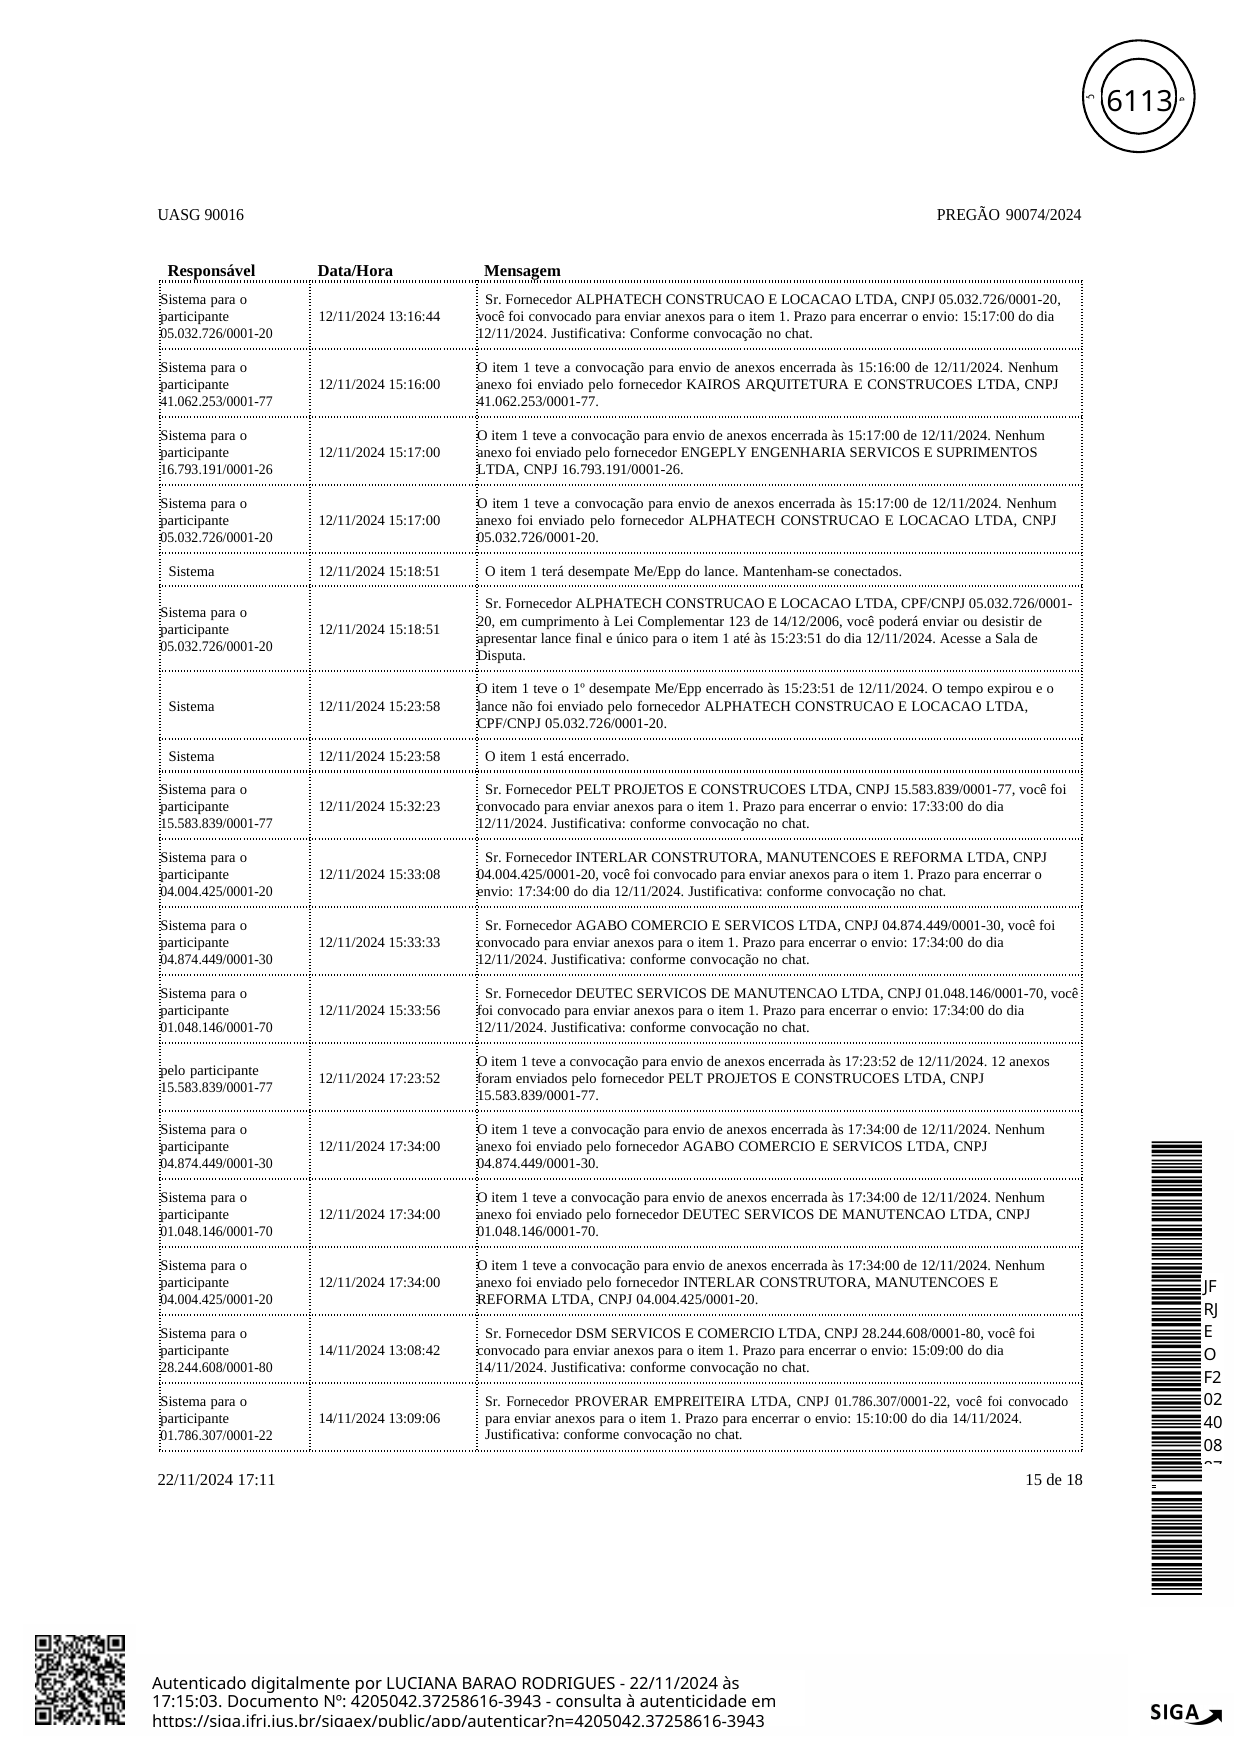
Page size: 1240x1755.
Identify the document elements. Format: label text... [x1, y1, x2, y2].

table_cell Sistema para o participante 16.793.191/0001-26 [160, 416, 310, 484]
table_cell O item 1 teve a convocação para envio de anexos encerrada às 15:17:00 de 12/11/2024. Nenhum anexo foi enviado pelo fornecedor ENGEPLY ENGENHARIA SERVICOS E SUPRIMENTOS LTDA, CNPJ 16.793.191/0001-26. [477, 416, 1082, 484]
table_cell 12/11/2024 15:33:33 [310, 906, 477, 974]
table_cell 12/11/2024 15:33:56 [310, 974, 477, 1042]
table_cell O item 1 teve o 1º desempate Me/Epp encerrado às 15:23:51 de 12/11/2024. O tempo expirou e o lance não foi enviado pelo fornecedor ALPHATECH CONSTRUCAO E LOCACAO LTDA, CPF/CNPJ 05.032.726/0001-20. [477, 670, 1082, 737]
table_cell Sistema para o participante 01.786.307/0001-22 [160, 1382, 310, 1449]
table_cell 12/11/2024 15:17:00 [310, 484, 477, 552]
table_header Sr. Fornecedor ALPHATECH CONSTRUCAO E LOCACAO LTDA, CNPJ 05.032.726/0001-20, você foi convocado para enviar anexos para o item 1. Prazo para encerrar o envio: 15:17:00 do dia 12/11/2024. Justificativa: Conforme convocação no chat. [477, 280, 1082, 348]
table_cell O item 1 está encerrado. [477, 738, 1082, 770]
table_cell 14/11/2024 13:09:06 [310, 1382, 477, 1449]
table_cell O item 1 terá desempate Me/Epp do lance. Mantenham-se conectados. [477, 552, 1082, 585]
table_cell 12/11/2024 15:33:08 [310, 838, 477, 906]
table_cell Sr. Fornecedor AGABO COMERCIO E SERVICOS LTDA, CNPJ 04.874.449/0001-30, você foi convocado para enviar anexos para o item 1. Prazo para encerrar o envio: 17:34:00 do dia 12/11/2024. Justificativa: conforme convocação no chat. [477, 906, 1082, 974]
table_cell Sistema [160, 738, 310, 770]
text 22/11/2024 17:11 15 de 18 [157, 1469, 1140, 1488]
table_cell Sistema para o participante 01.048.146/0001-70 [160, 974, 310, 1042]
table_cell 12/11/2024 17:23:52 [310, 1042, 477, 1110]
table_cell Sr. Fornecedor INTERLAR CONSTRUTORA, MANUTENCOES E REFORMA LTDA, CNPJ 04.004.425/0001-20, você foi convocado para enviar anexos para o item 1. Prazo para encerrar o envio: 17:34:00 do dia 12/11/2024. Justificativa: conforme convocação no chat. [477, 838, 1082, 906]
table_cell Sr. Fornecedor DEUTEC SERVICOS DE MANUTENCAO LTDA, CNPJ 01.048.146/0001-70, você foi convocado para enviar anexos para o item 1. Prazo para encerrar o envio: 17:34:00 do dia 12/11/2024. Justificativa: conforme convocação no chat. [477, 974, 1082, 1042]
table_cell Sistema para o participante 04.874.449/0001-30 [160, 1110, 310, 1178]
table_cell 12/11/2024 15:23:58 [310, 738, 477, 770]
table_cell Sistema para o participante 04.874.449/0001-30 [160, 906, 310, 974]
table_cell Sr. Fornecedor ALPHATECH CONSTRUCAO E LOCACAO LTDA, CPF/CNPJ 05.032.726/0001- 20, em cumprimento à Lei Complementar 123 de 14/12/2006, você poderá enviar ou desistir de apresentar lance final e único para o item 1 até às 15:23:51 do dia 12/11/2024. Acesse a Sala de Disputa. [477, 585, 1082, 669]
text UASG 90016 PREGÃO 90074/2024 [0, 204, 32, 222]
subtitle Responsável Data/Hora Mensagem [167, 261, 1239, 280]
table_cell Sistema para o participante 05.032.726/0001-20 [160, 484, 310, 552]
text ç [1085, 94, 1099, 101]
text UASG 90016 PREGÃO 90074/2024 [157, 204, 1239, 224]
table_cell 12/11/2024 15:17:00 [310, 416, 477, 484]
table_cell Sistema para o participante 04.004.425/0001-20 [160, 838, 310, 906]
table_cell pelo participante 15.583.839/0001-77 [160, 1042, 310, 1110]
table_cell 12/11/2024 17:34:00 [310, 1178, 477, 1246]
table_cell 12/11/2024 15:18:51 [310, 552, 477, 585]
table_cell 12/11/2024 15:18:51 [310, 585, 477, 669]
table_cell Sistema [160, 670, 310, 737]
table_cell O item 1 teve a convocação para envio de anexos encerrada às 17:23:52 de 12/11/2024. 12 anexos foram enviados pelo fornecedor PELT PROJETOS E CONSTRUCOES LTDA, CNPJ 15.583.839/0001-77. [477, 1042, 1082, 1110]
table_cell Sr. Fornecedor PROVERAR EMPREITEIRA LTDA, CNPJ 01.786.307/0001-22, você foi convocado para enviar anexos para o item 1. Prazo para encerrar o envio: 15:10:00 do dia 14/11/2024. Justificativa: conforme convocação no chat. [477, 1382, 1082, 1449]
text JFRJEOF202400887V05 [1203, 1274, 1224, 1463]
table_cell 12/11/2024 15:32:23 [310, 770, 477, 838]
table_cell 12/11/2024 15:23:58 [310, 670, 477, 737]
table_cell Sistema para o participante 28.244.608/0001-80 [160, 1314, 310, 1382]
table_cell Sistema para o participante 05.032.726/0001-20 [160, 585, 310, 669]
table_cell O item 1 teve a convocação para envio de anexos encerrada às 17:34:00 de 12/11/2024. Nenhum anexo foi enviado pelo fornecedor AGABO COMERCIO E SERVICOS LTDA, CNPJ 04.874.449/0001-30. [477, 1110, 1082, 1178]
table_cell Sr. Fornecedor PELT PROJETOS E CONSTRUCOES LTDA, CNPJ 15.583.839/0001-77, você foi convocado para enviar anexos para o item 1. Prazo para encerrar o envio: 17:33:00 do dia 12/11/2024. Justificativa: conforme convocação no chat. [477, 770, 1082, 838]
table_header Sistema para o participante 05.032.726/0001-20 [160, 280, 310, 348]
table_cell 12/11/2024 17:34:00 [310, 1246, 477, 1314]
table_cell 14/11/2024 13:08:42 [310, 1314, 477, 1382]
table_cell 12/11/2024 17:34:00 [310, 1110, 477, 1178]
table_cell O item 1 teve a convocação para envio de anexos encerrada às 17:34:00 de 12/11/2024. Nenhum anexo foi enviado pelo fornecedor DEUTEC SERVICOS DE MANUTENCAO LTDA, CNPJ 01.048.146/0001-70. [477, 1178, 1082, 1246]
table_cell O item 1 teve a convocação para envio de anexos encerrada às 15:16:00 de 12/11/2024. Nenhum anexo foi enviado pelo fornecedor KAIROS ARQUITETURA E CONSTRUCOES LTDA, CNPJ 41.062.253/0001-77. [477, 348, 1082, 416]
table_cell Sistema para o participante 41.062.253/0001-77 [160, 348, 310, 416]
table_cell 12/11/2024 15:16:00 [310, 348, 477, 416]
table_cell Sistema para o participante 15.583.839/0001-77 [160, 770, 310, 838]
table_cell Sr. Fornecedor DSM SERVICOS E COMERCIO LTDA, CNPJ 28.244.608/0001-80, você foi convocado para enviar anexos para o item 1. Prazo para encerrar o envio: 15:09:00 do dia 14/11/2024. Justificativa: conforme convocação no chat. [477, 1314, 1082, 1382]
table_header 12/11/2024 13:16:44 [310, 280, 477, 348]
table_cell Sistema [160, 552, 310, 585]
table_cell O item 1 teve a convocação para envio de anexos encerrada às 17:34:00 de 12/11/2024. Nenhum anexo foi enviado pelo fornecedor INTERLAR CONSTRUTORA, MANUTENCOES E REFORMA LTDA, CNPJ 04.004.425/0001-20. [477, 1246, 1082, 1314]
table_cell Sistema para o participante 01.048.146/0001-70 [160, 1178, 310, 1246]
table_cell O item 1 teve a convocação para envio de anexos encerrada às 15:17:00 de 12/11/2024. Nenhum anexo foi enviado pelo fornecedor ALPHATECH CONSTRUCAO E LOCACAO LTDA, CNPJ 05.032.726/0001-20. [477, 484, 1082, 552]
table_cell Sistema para o participante 04.004.425/0001-20 [160, 1246, 310, 1314]
text e [1179, 92, 1193, 101]
